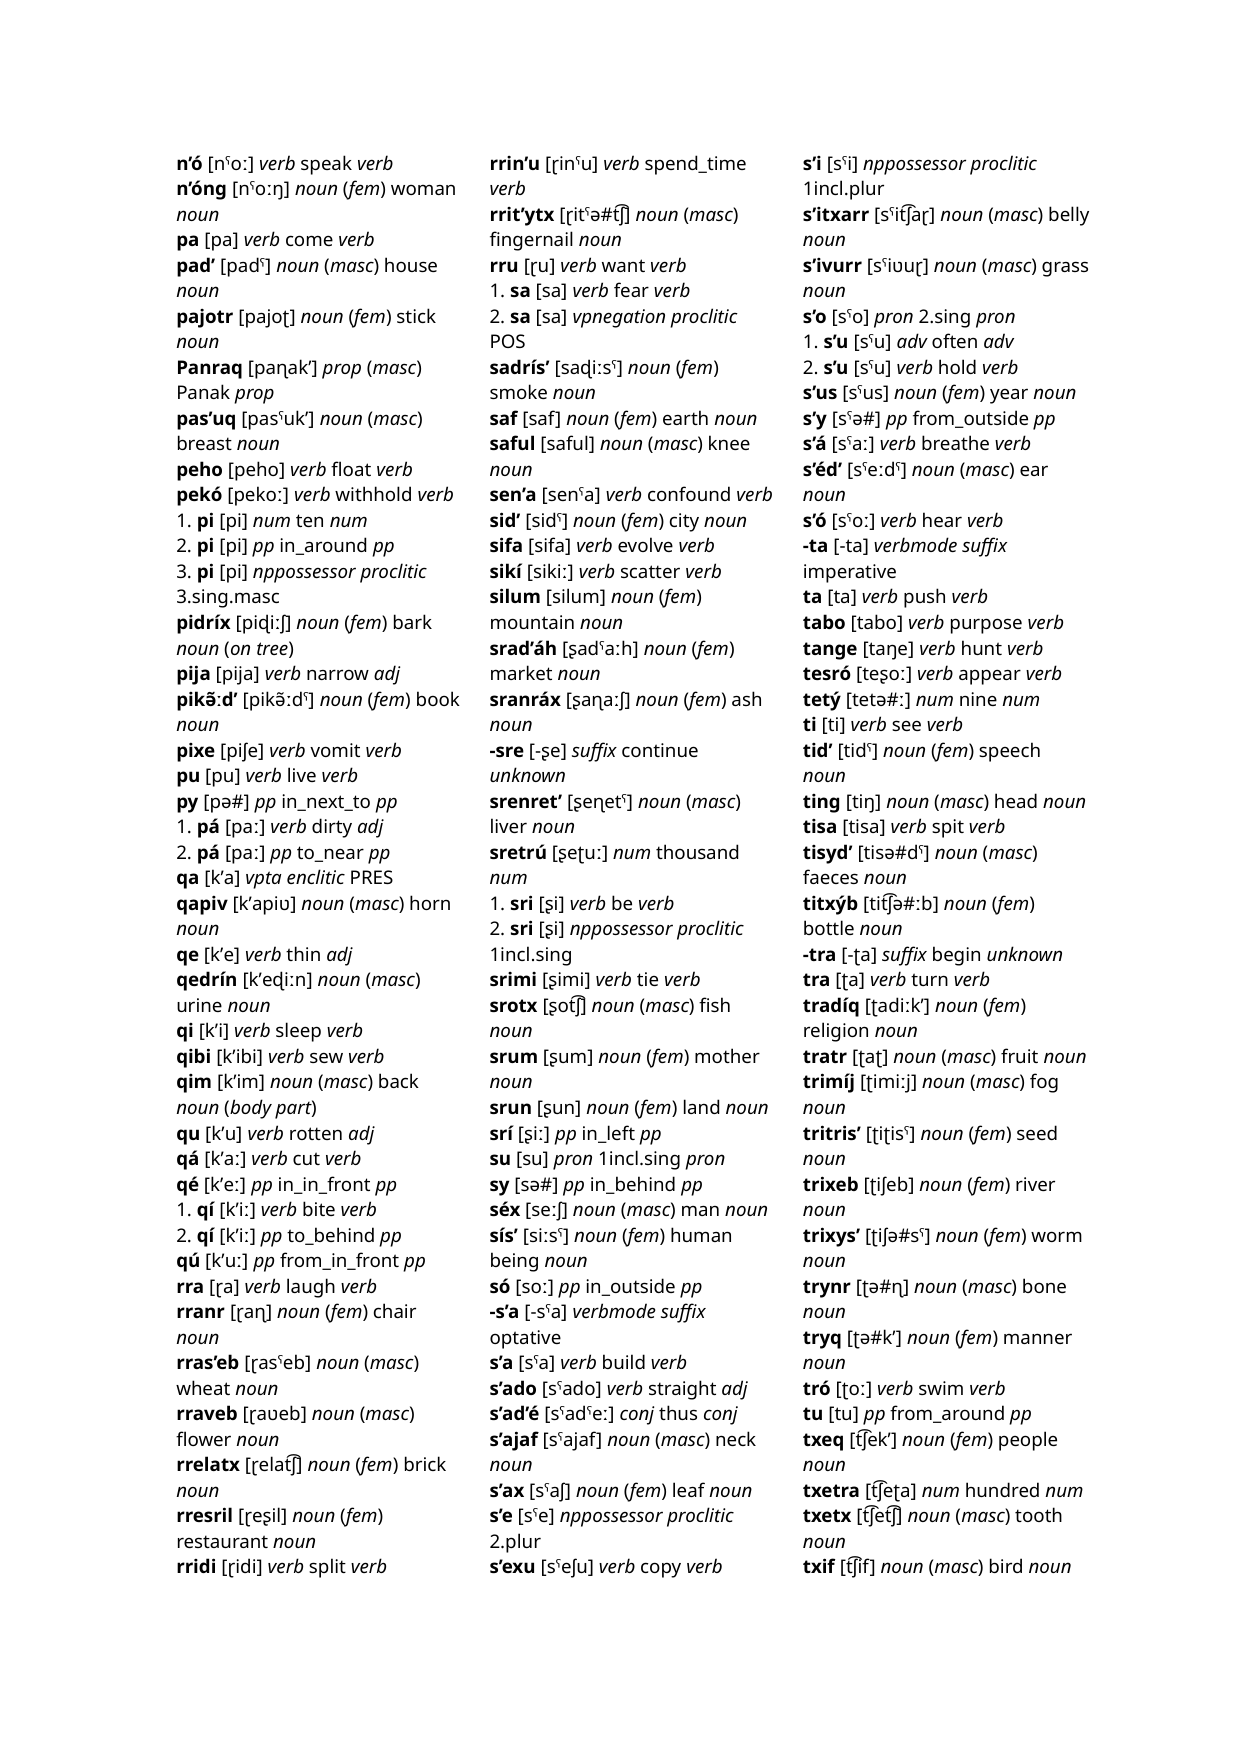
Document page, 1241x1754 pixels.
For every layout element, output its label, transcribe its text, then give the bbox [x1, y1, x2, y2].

text srotx [ʂot͡ʃ] noun (masc) fish noun [489, 992, 777, 1043]
text -ta [-ta] verbmode suffix imperative [803, 533, 1090, 584]
text 2. sa [sa] vpnegation proclitic POS [489, 303, 777, 354]
text qá [kʼaː] verb cut verb [176, 1145, 463, 1171]
text rridi [ɽidi] verb split verb [176, 1554, 463, 1579]
text srun [ʂun] noun (fem) land noun [489, 1094, 777, 1120]
text -s’a [-sˤa] verbmode suffix optative [489, 1298, 777, 1349]
text rra [ɽa] verb laugh verb [176, 1273, 463, 1298]
text 2. sri [ʂi] nppossessor proclitic 1incl.sing [489, 916, 777, 967]
text s’ivurr [sˤiʋuɽ] noun (masc) grass noun [803, 252, 1090, 303]
text s’ó [sˤoː] verb hear verb [803, 507, 1090, 533]
text silum [silum] noun (fem) mountain noun [489, 584, 777, 635]
text séx [seːʃ] noun (masc) man noun [489, 1196, 777, 1222]
text txetra [t͡ʃeʈa] num hundred num [803, 1477, 1090, 1503]
text 1. pi [pi] num ten num [176, 507, 463, 533]
text qedrín [kʼeɖiːn] noun (masc) urine noun [176, 967, 463, 1018]
text rraveb [ɽaʋeb] noun (masc) flower noun [176, 1401, 463, 1452]
text sís’ [siːsˤ] noun (fem) human being noun [489, 1222, 777, 1273]
text srum [ʂum] noun (fem) mother noun [489, 1043, 777, 1094]
text pikə̃ːd’ [pikə̃ːdˤ] noun (fem) book noun [176, 686, 463, 737]
text peho [peho] verb float verb [176, 456, 463, 482]
text -sre [-ʂe] suffix continue unknown [489, 737, 777, 788]
text s’á [sˤaː] verb breathe verb [803, 431, 1090, 456]
text Panraq [paɳakʼ] prop (masc) Panak prop [176, 354, 463, 405]
text trynr [ʈə#ɳ] noun (masc) bone noun [803, 1273, 1090, 1324]
text tró [ʈoː] verb swim verb [803, 1375, 1090, 1401]
text tange [taŋe] verb hunt verb [803, 635, 1090, 660]
text sranráx [ʂaɳaːʃ] noun (fem) ash noun [489, 686, 777, 737]
text pekó [pekoː] verb withhold verb [176, 482, 463, 507]
text qú [kʼuː] pp from_in_front pp [176, 1247, 463, 1273]
text sen’a [senˤa] verb confound verb [489, 482, 777, 507]
text tratr [ʈaʈ] noun (masc) fruit noun [803, 1043, 1090, 1069]
text tryq [ʈə#kʼ] noun (fem) manner noun [803, 1324, 1090, 1375]
text txeq [t͡ʃekʼ] noun (fem) people noun [803, 1426, 1090, 1477]
text pas’uq [pasˤukʼ] noun (masc) breast noun [176, 405, 463, 456]
text ting [tiŋ] noun (masc) head noun [803, 788, 1090, 813]
text s’e [sˤe] nppossessor proclitic 2.plur [489, 1503, 777, 1554]
text trixeb [ʈiʃeb] noun (fem) river noun [803, 1171, 1090, 1222]
text rrin’u [ɽinˤu] verb spend_time verb [489, 150, 777, 201]
text su [su] pron 1incl.sing pron [489, 1145, 777, 1171]
text qa [kʼa] vpta enclitic PRES [176, 864, 463, 890]
text s’éd’ [sˤeːdˤ] noun (masc) ear noun [803, 456, 1090, 507]
text srimi [ʂimi] verb tie verb [489, 967, 777, 992]
text trimíj [ʈimiːj] noun (masc) fog noun [803, 1069, 1090, 1120]
text qibi [kʼibi] verb sew verb [176, 1043, 463, 1069]
text tid’ [tidˤ] noun (fem) speech noun [803, 737, 1090, 788]
text n’ó [nˤoː] verb speak verb [176, 150, 463, 176]
text pija [pija] verb narrow adj [176, 660, 463, 686]
text s’ax [sˤaʃ] noun (fem) leaf noun [489, 1477, 777, 1503]
text rru [ɽu] verb want verb [489, 252, 777, 278]
text py [pə#] pp in_next_to pp [176, 788, 463, 813]
text tetý [tetə#ː] num nine num [803, 686, 1090, 711]
text saf [saf] noun (fem) earth noun [489, 405, 777, 431]
text 3. pi [pi] nppossessor proclitic 3.sing.masc [176, 558, 463, 609]
text rresril [ɽeʂil] noun (fem) restaurant noun [176, 1503, 463, 1554]
text txetx [t͡ʃet͡ʃ] noun (masc) tooth noun [803, 1503, 1090, 1554]
text rrit’ytx [ɽitˤə#t͡ʃ] noun (masc) fingernail noun [489, 201, 777, 252]
text rranr [ɽaɳ] noun (fem) chair noun [176, 1298, 463, 1349]
text ta [ta] verb push verb [803, 584, 1090, 609]
text tu [tu] pp from_around pp [803, 1401, 1090, 1426]
text 2. qí [kʼiː] pp to_behind pp [176, 1222, 463, 1247]
text qi [kʼi] verb sleep verb [176, 1018, 463, 1043]
text s’i [sˤi] nppossessor proclitic 1incl.plur [803, 150, 1090, 201]
text tabo [tabo] verb purpose verb [803, 609, 1090, 635]
text tesró [teʂoː] verb appear verb [803, 660, 1090, 686]
text srí [ʂiː] pp in_left pp [489, 1120, 777, 1145]
text titxýb [tit͡ʃə#ːb] noun (fem) bottle noun [803, 890, 1090, 941]
text trixys’ [ʈiʃə#sˤ] noun (fem) worm noun [803, 1222, 1090, 1273]
text 2. s’u [sˤu] verb hold verb [803, 354, 1090, 380]
text qim [kʼim] noun (masc) back noun (body part) [176, 1069, 463, 1120]
text s’ado [sˤado] verb straight adj [489, 1375, 777, 1401]
text tisa [tisa] verb spit verb [803, 813, 1090, 839]
text só [soː] pp in_outside pp [489, 1273, 777, 1298]
text sikí [sikiː] verb scatter verb [489, 558, 777, 584]
text 2. pá [paː] pp to_near pp [176, 839, 463, 864]
text pajotr [pajoʈ] noun (fem) stick noun [176, 303, 463, 354]
text 2. pi [pi] pp in_around pp [176, 533, 463, 558]
text qé [kʼeː] pp in_in_front pp [176, 1171, 463, 1196]
text pixe [piʃe] verb vomit verb [176, 737, 463, 762]
text sadrís’ [saɖiːsˤ] noun (fem) smoke noun [489, 354, 777, 405]
text ti [ti] verb see verb [803, 711, 1090, 737]
text -tra [-ʈa] suffix begin unknown [803, 941, 1090, 967]
text s’o [sˤo] pron 2.sing pron [803, 303, 1090, 329]
text pu [pu] verb live verb [176, 762, 463, 788]
text srad’áh [ʂadˤaːh] noun (fem) market noun [489, 635, 777, 686]
text s’a [sˤa] verb build verb [489, 1349, 777, 1375]
text txif [t͡ʃif] noun (masc) bird noun [803, 1554, 1090, 1579]
text n’óng [nˤoːŋ] noun (fem) woman noun [176, 176, 463, 227]
text pa [pa] verb come verb [176, 227, 463, 252]
text qapiv [kʼapiʋ] noun (masc) horn noun [176, 890, 463, 941]
text rrelatx [ɽelat͡ʃ] noun (fem) brick noun [176, 1452, 463, 1503]
text tradíq [ʈadiːkʼ] noun (fem) religion noun [803, 992, 1090, 1043]
text pidríx [piɖiːʃ] noun (fem) bark noun (on tree) [176, 609, 463, 660]
text tisyd’ [tisə#dˤ] noun (masc) faeces noun [803, 839, 1090, 890]
text 1. qí [kʼiː] verb bite verb [176, 1196, 463, 1222]
text s’y [sˤə#] pp from_outside pp [803, 405, 1090, 431]
text s’ajaf [sˤajaf] noun (masc) neck noun [489, 1426, 777, 1477]
text tra [ʈa] verb turn verb [803, 967, 1090, 992]
text s’ad’é [sˤadˤeː] conj thus conj [489, 1401, 777, 1426]
text sretrú [ʂeʈuː] num thousand num [489, 839, 777, 890]
text pad’ [padˤ] noun (masc) house noun [176, 252, 463, 303]
text saful [saful] noun (masc) knee noun [489, 431, 777, 482]
text qe [kʼe] verb thin adj [176, 941, 463, 967]
text sifa [sifa] verb evolve verb [489, 533, 777, 558]
text sid’ [sidˤ] noun (fem) city noun [489, 507, 777, 533]
text tritris’ [ʈiʈisˤ] noun (fem) seed noun [803, 1120, 1090, 1171]
text rras’eb [ɽasˤeb] noun (masc) wheat noun [176, 1349, 463, 1401]
text s’exu [sˤeʃu] verb copy verb [489, 1554, 777, 1579]
text 1. sa [sa] verb fear verb [489, 278, 777, 303]
text sy [sə#] pp in_behind pp [489, 1171, 777, 1196]
text 1. pá [paː] verb dirty adj [176, 813, 463, 839]
text 1. s’u [sˤu] adv often adv [803, 329, 1090, 354]
text qu [kʼu] verb rotten adj [176, 1120, 463, 1145]
text 1. sri [ʂi] verb be verb [489, 890, 777, 916]
text s’itxarr [sˤit͡ʃaɽ] noun (masc) belly noun [803, 201, 1090, 252]
text srenret’ [ʂeɳetˤ] noun (masc) liver noun [489, 788, 777, 839]
text s’us [sˤus] noun (fem) year noun [803, 380, 1090, 405]
